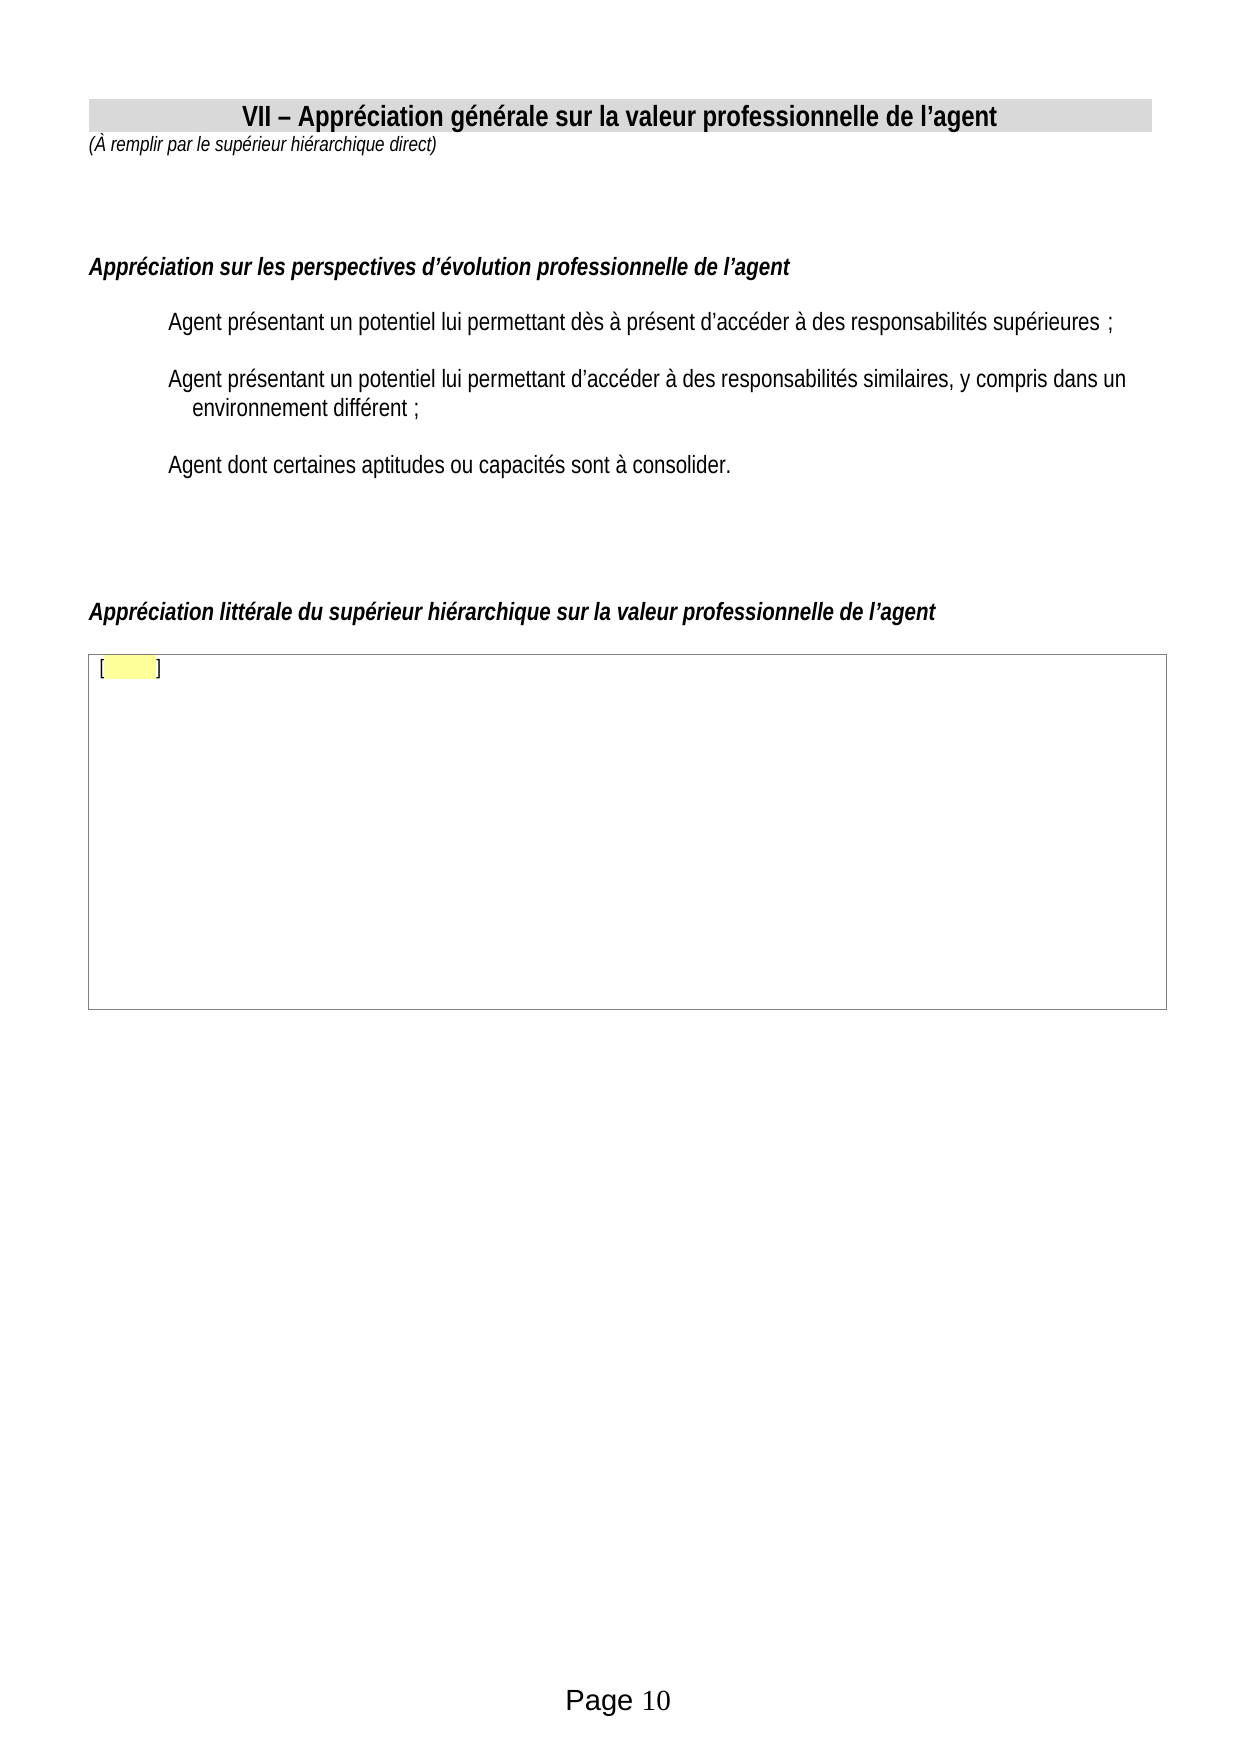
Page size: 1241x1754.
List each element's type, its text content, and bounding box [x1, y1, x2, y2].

text VII – Appréciation générale sur la valeur professionnelle de l’agent [89, 99, 1152, 132]
text Appréciation sur les perspectives d’évolution professionnelle de l’agent [89, 252, 1152, 281]
text Agent présentant un potentiel lui permettant dès à présent d’accéder à des responsabilités supérieures ; [162, 307, 1152, 336]
text Agent dont certaines aptitudes ou capacités sont à consolider. [162, 450, 1152, 479]
table_header [ ] [89, 655, 1166, 1009]
text Appréciation littérale du supérieur hiérarchique sur la valeur professionnelle de l’agent [89, 596, 1152, 625]
text (À remplir par le supérieur hiérarchique direct) [89, 132, 1152, 156]
text Agent présentant un potentiel lui permettant d’accéder à des responsabilités similaires, y compris dans un environnement différent ; [162, 364, 1152, 422]
